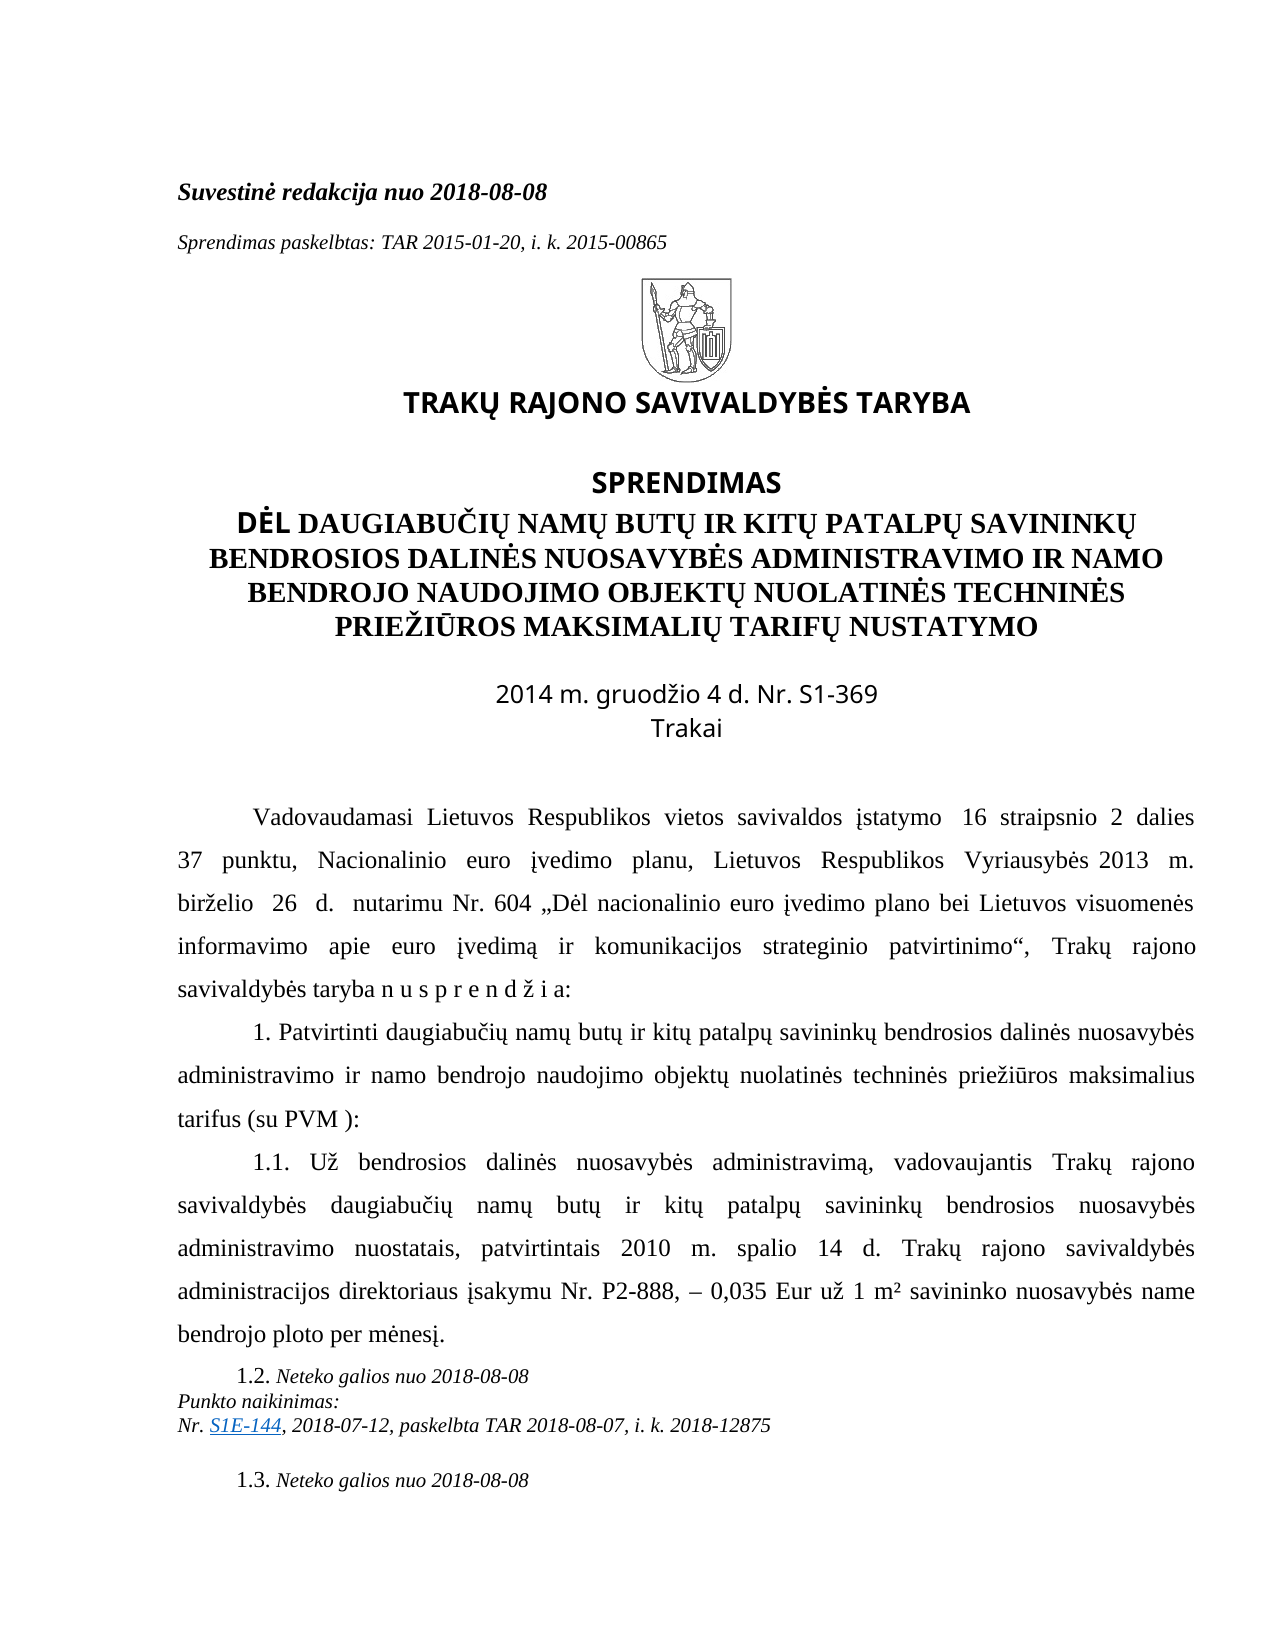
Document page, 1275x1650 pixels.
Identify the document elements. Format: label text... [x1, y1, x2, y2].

text SPRENDIMAS [177, 462, 1196, 502]
text TRAKŲ RAJONO SAVIVALDYBĖS TARYBA [177, 383, 1196, 422]
text 1. Patvirtinti daugiabučių namų butų ir kitų patalpų savininkų bendrosios dalinės nuosavybės administravimo ir namo bendrojo naudojimo objektų nuolatinės techninės priežiūros maksimalius tarifus (su PVM ): [177, 1017, 1196, 1132]
text Punkto naikinimas: [177, 1389, 1196, 1413]
text Suvestinė redakcija nuo 2018-08-08 [177, 177, 1196, 206]
text Sprendimas paskelbtas: TAR 2015-01-20, i. k. 2015-00865 [177, 230, 1196, 254]
text 1.3. Neteko galios nuo 2018-08-08 [177, 1466, 1196, 1492]
text DĖL DAUGIABUČIŲ NAMŲ BUTŲ IR KITŲ PATALPŲ SAVININKŲ BENDROSIOS DALINĖS NUOSAVYBĖS ADMINISTRAVIMO IR NAMO BENDROJO NAUDOJIMO OBJEKTŲ NUOLATINĖS TECHNINĖS PRIEŽIŪROS MAKSIMALIŲ TARIFŲ NUSTATYMO [177, 502, 1196, 642]
text 1.1. Už bendrosios dalinės nuosavybės administravimą, vadovaujantis Trakų rajono savivaldybės daugiabučių namų butų ir kitų patalpų savininkų bendrosios nuosavybės administravimo nuostatais, patvirtintais 2010 m. spalio 14 d. Trakų rajono savivaldybės administracijos direktoriaus įsakymu Nr. P2-888, – 0,035 Eur už 1 m² savininko nuosavybės name bendrojo ploto per mėnesį. [177, 1147, 1196, 1348]
text 1.2. Neteko galios nuo 2018-08-08 [177, 1362, 1196, 1389]
text Trakai [177, 710, 1196, 744]
text Vadovaudamasi Lietuvos Respublikos vietos savivaldos įstatymo 16 straipsnio 2 dalies 37 punktu, Nacionalinio euro įvedimo planu, Lietuvos Respublikos Vyriausybės 2013 m. birželio 26 d. nutarimu Nr. 604 „Dėl nacionalinio euro įvedimo plano bei Lietuvos visuomenės informavimo apie euro įvedimą ir komunikacijos strateginio patvirtinimo“, Trakų rajono savivaldybės taryba n u s p r e n d ž i a: [177, 802, 1196, 1003]
text 2014 m. gruodžio 4 d. Nr. S1-369 [177, 676, 1196, 710]
text Nr. S1E-144, 2018-07-12, paskelbta TAR 2018-08-07, i. k. 2018-12875 [177, 1413, 1196, 1437]
